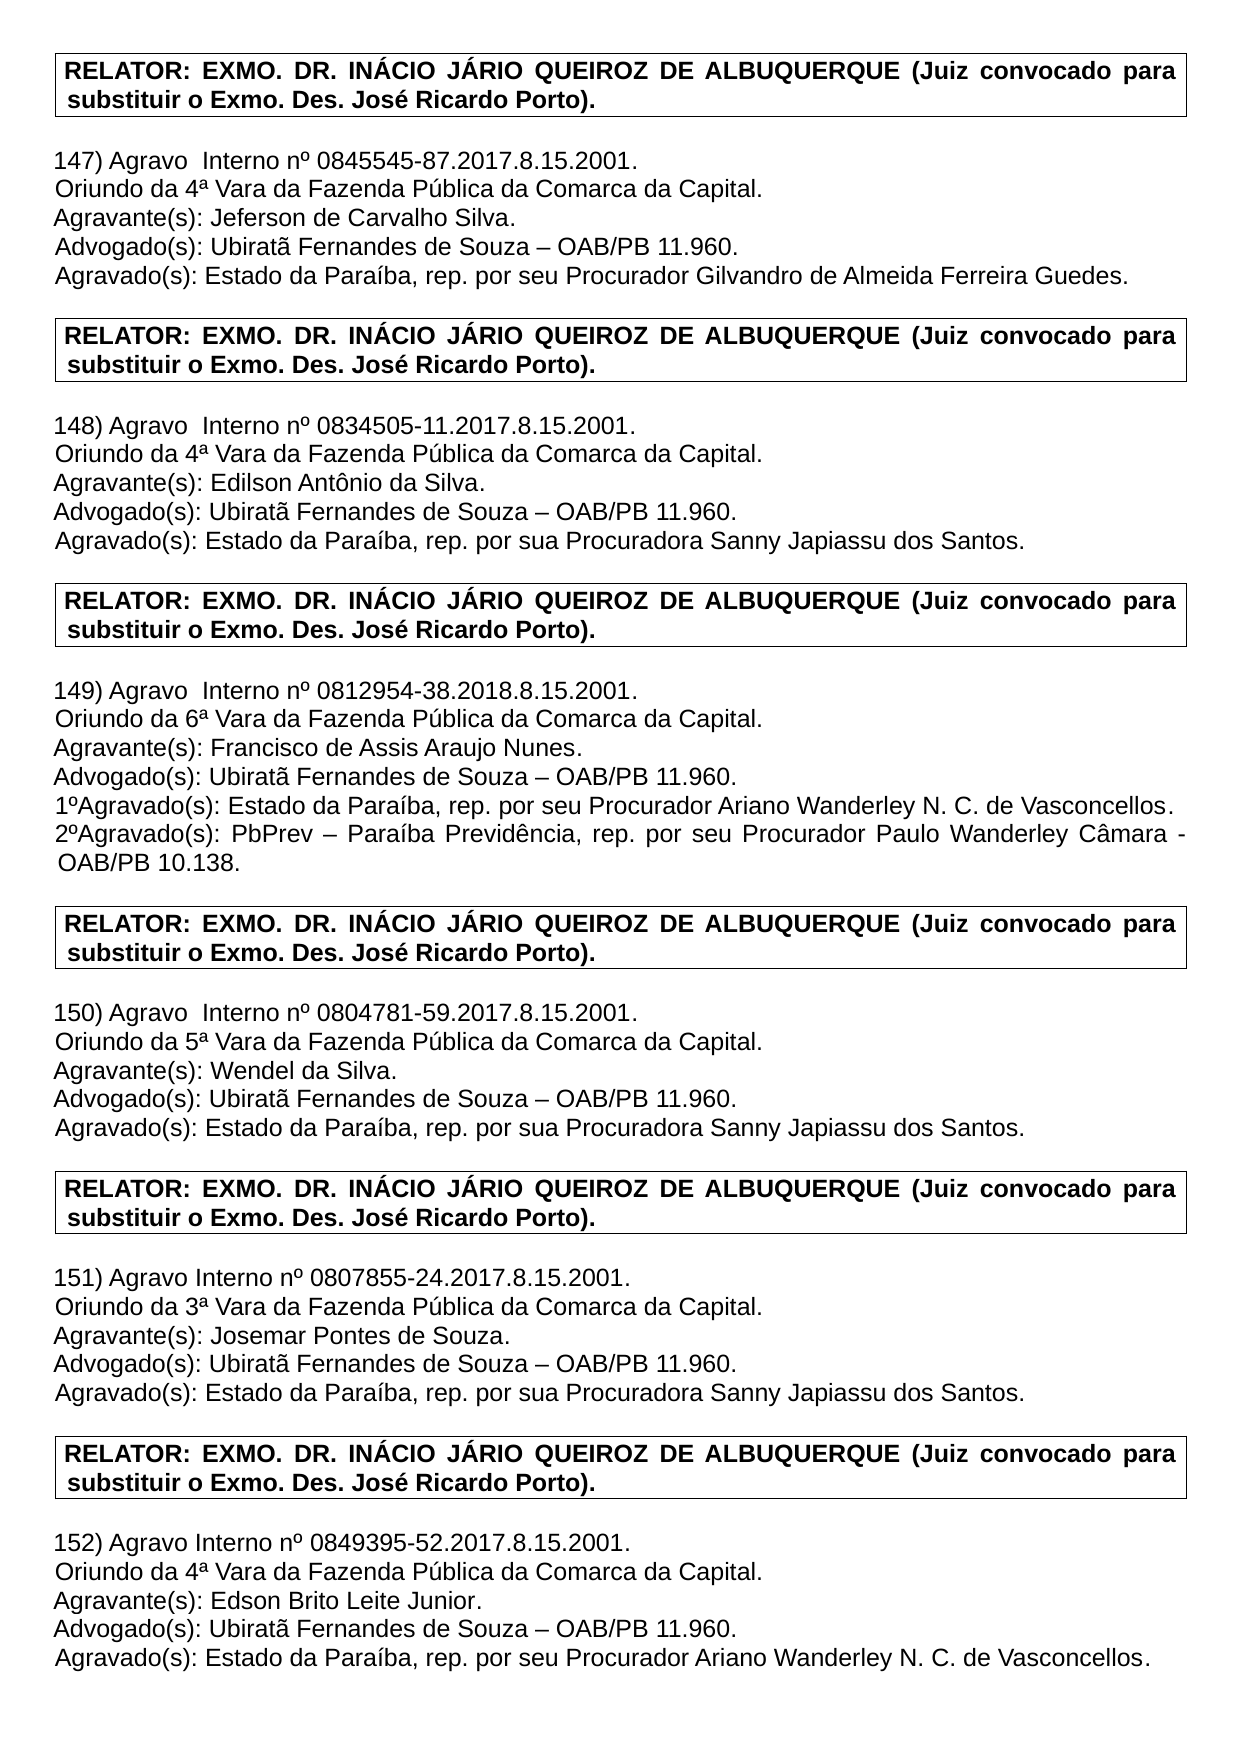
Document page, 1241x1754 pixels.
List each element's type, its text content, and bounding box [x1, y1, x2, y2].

text 147) Agravo Interno nº 0845545-87.2017.8.15.2001. [53, 146, 1187, 174]
text Agravante(s): Jeferson de Carvalho Silva. [53, 203, 1187, 232]
text Agravado(s): Estado da Paraíba, rep. por seu Procurador Gilvandro de Almeida Ferreira Guedes. [54, 261, 1187, 289]
text RELATOR: EXMO. DR. INÁCIO JÁRIO QUEIROZ DE ALBUQUERQUE (Juiz convocado para substituir o Exmo. Des. José Ricardo Porto). [56, 54, 1186, 116]
text Agravante(s): Edilson Antônio da Silva. [53, 468, 1187, 497]
text Agravante(s): Wendel da Silva. [53, 1056, 1187, 1084]
text Advogado(s): Ubiratã Fernandes de Souza – OAB/PB 11.960. [53, 762, 1187, 791]
text Advogado(s): Ubiratã Fernandes de Souza – OAB/PB 11.960. [53, 497, 1187, 526]
text Agravante(s): Josemar Pontes de Souza. [53, 1321, 1187, 1349]
text RELATOR: EXMO. DR. INÁCIO JÁRIO QUEIROZ DE ALBUQUERQUE (Juiz convocado para substituir o Exmo. Des. José Ricardo Porto). [56, 1172, 1186, 1233]
text Advogado(s): Ubiratã Fernandes de Souza – OAB/PB 11.960. [53, 1084, 1187, 1113]
text 151) Agravo Interno nº 0807855-24.2017.8.15.2001. [53, 1263, 1187, 1292]
text RELATOR: EXMO. DR. INÁCIO JÁRIO QUEIROZ DE ALBUQUERQUE (Juiz convocado para substituir o Exmo. Des. José Ricardo Porto). [56, 907, 1186, 968]
text Advogado(s): Ubiratã Fernandes de Souza – OAB/PB 11.960. [54, 232, 1187, 261]
text 149) Agravo Interno nº 0812954-38.2018.8.15.2001. [53, 676, 1187, 704]
text Agravado(s): Estado da Paraíba, rep. por seu Procurador Ariano Wanderley N. C. de Vasconcellos. [54, 1643, 1187, 1672]
text Agravante(s): Francisco de Assis Araujo Nunes. [53, 733, 1187, 762]
text Agravado(s): Estado da Paraíba, rep. por sua Procuradora Sanny Japiassu dos Santos. [54, 1378, 1187, 1407]
text Oriundo da 5ª Vara da Fazenda Pública da Comarca da Capital. [54, 1027, 1187, 1056]
text Agravante(s): Edson Brito Leite Junior. [53, 1586, 1187, 1614]
text Agravado(s): Estado da Paraíba, rep. por sua Procuradora Sanny Japiassu dos Santos. [54, 1113, 1187, 1142]
text 152) Agravo Interno nº 0849395-52.2017.8.15.2001. [53, 1528, 1187, 1557]
text Agravado(s): Estado da Paraíba, rep. por sua Procuradora Sanny Japiassu dos Santos. [54, 526, 1187, 554]
text Oriundo da 4ª Vara da Fazenda Pública da Comarca da Capital. [54, 174, 1187, 203]
text RELATOR: EXMO. DR. INÁCIO JÁRIO QUEIROZ DE ALBUQUERQUE (Juiz convocado para substituir o Exmo. Des. José Ricardo Porto). [56, 1437, 1186, 1498]
text Advogado(s): Ubiratã Fernandes de Souza – OAB/PB 11.960. [53, 1349, 1187, 1378]
text 1ºAgravado(s): Estado da Paraíba, rep. por seu Procurador Ariano Wanderley N. C. de Vasconcellos. [54, 791, 1187, 819]
text Oriundo da 4ª Vara da Fazenda Pública da Comarca da Capital. [54, 1557, 1187, 1586]
text 2ºAgravado(s): PbPrev – Paraíba Previdência, rep. por seu Procurador Paulo Wanderley Câmara - OAB/PB 10.138. [54, 819, 1187, 877]
text Oriundo da 4ª Vara da Fazenda Pública da Comarca da Capital. [54, 439, 1187, 468]
text Oriundo da 3ª Vara da Fazenda Pública da Comarca da Capital. [54, 1292, 1187, 1321]
text 150) Agravo Interno nº 0804781-59.2017.8.15.2001. [53, 998, 1187, 1027]
text Oriundo da 6ª Vara da Fazenda Pública da Comarca da Capital. [54, 704, 1187, 733]
text 148) Agravo Interno nº 0834505-11.2017.8.15.2001. [53, 411, 1187, 439]
text Advogado(s): Ubiratã Fernandes de Souza – OAB/PB 11.960. [53, 1614, 1187, 1643]
text RELATOR: EXMO. DR. INÁCIO JÁRIO QUEIROZ DE ALBUQUERQUE (Juiz convocado para substituir o Exmo. Des. José Ricardo Porto). [56, 584, 1186, 646]
text RELATOR: EXMO. DR. INÁCIO JÁRIO QUEIROZ DE ALBUQUERQUE (Juiz convocado para substituir o Exmo. Des. José Ricardo Porto). [56, 319, 1186, 381]
